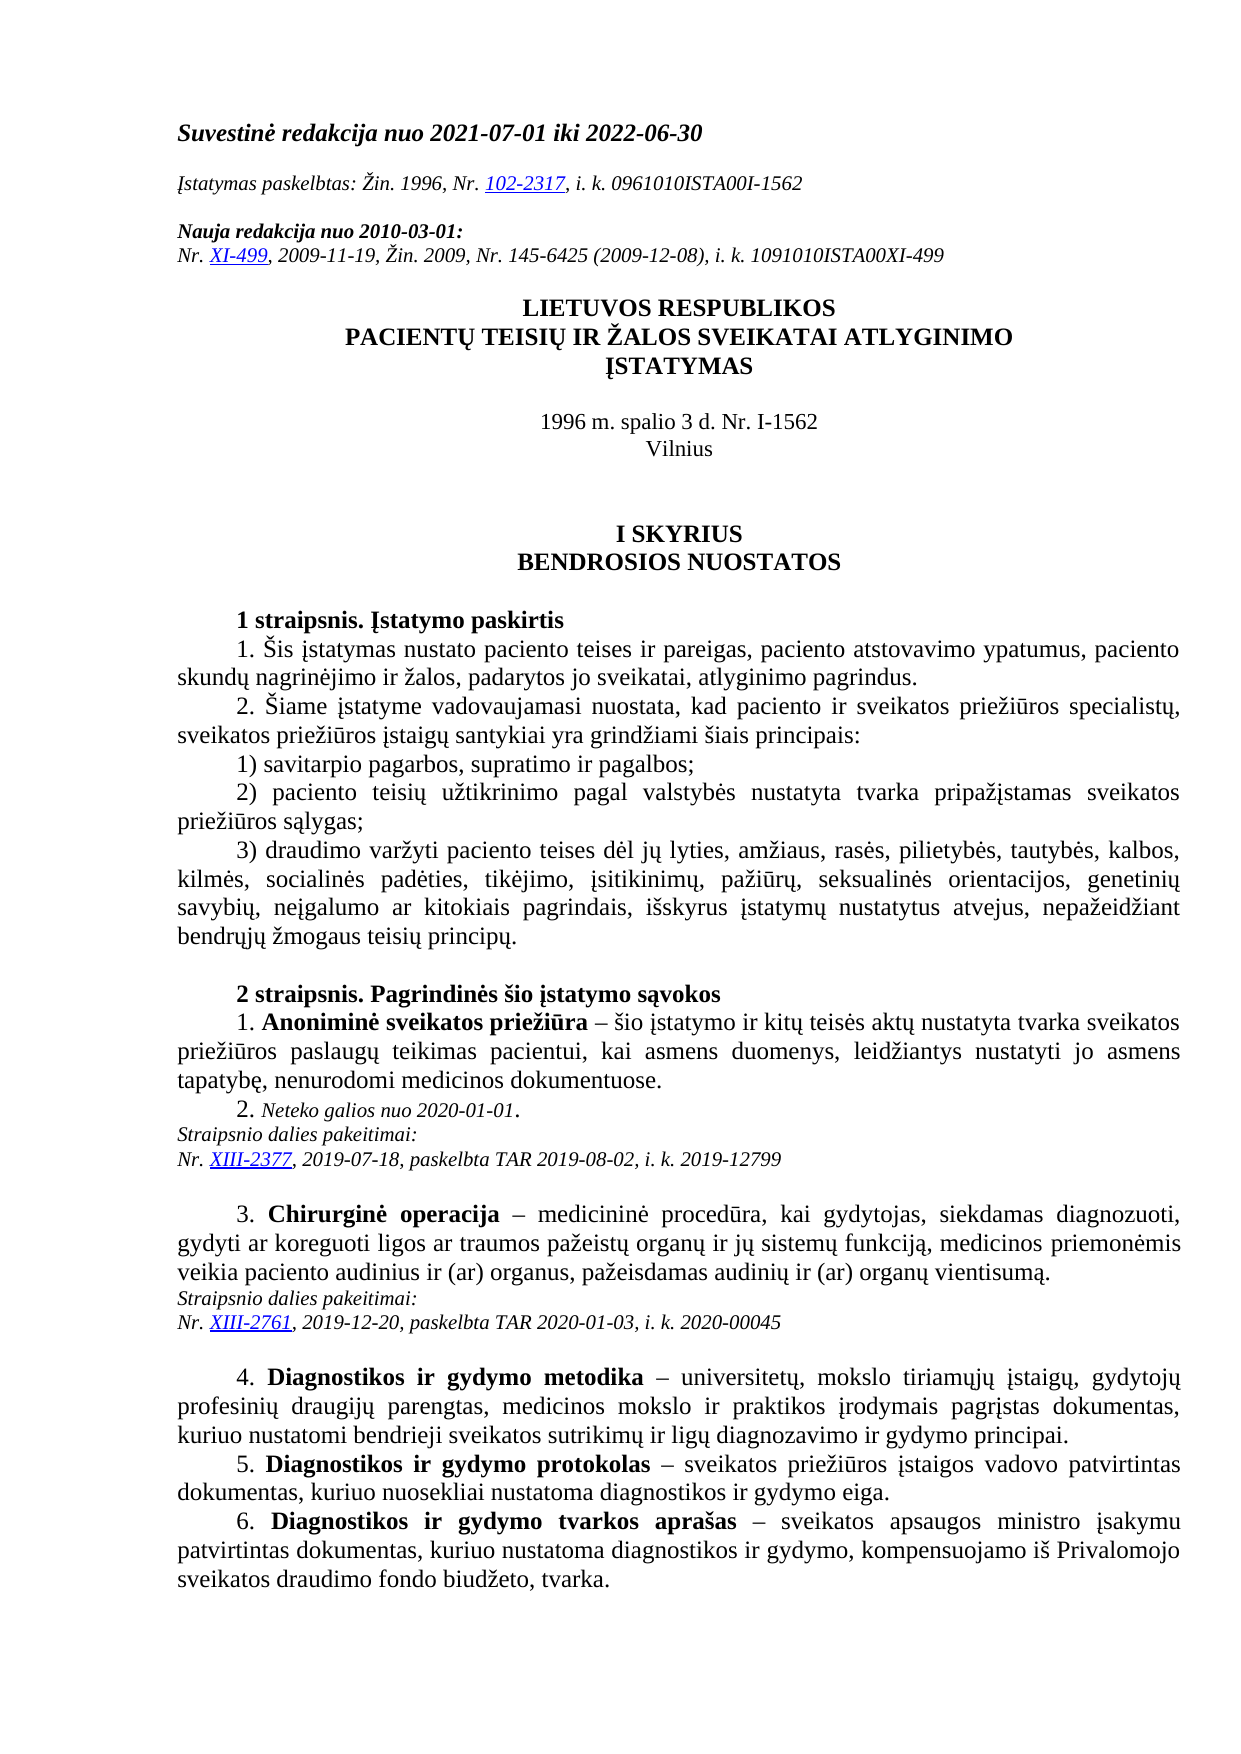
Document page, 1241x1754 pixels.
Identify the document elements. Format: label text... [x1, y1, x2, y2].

text Nr. XIII-2377, 2019-07-18, paskelbta TAR 2019-08-02, i. k. 2019-12799 [177, 1146, 1181, 1171]
text Nr. XI-499, 2009-11-19, Žin. 2009, Nr. 145-6425 (2009-12-08), i. k. 1091010ISTA00XI-499 [177, 243, 1181, 267]
text Nauja redakcija nuo 2010-03-01: [177, 219, 1181, 243]
text I SKYRIUS [177, 519, 1181, 547]
text 1) savitarpio pagarbos, supratimo ir pagalbos; [177, 749, 1181, 777]
text 2 straipsnis. Pagrindinės šio įstatymo sąvokos [177, 979, 1181, 1007]
text Straipsnio dalies pakeitimai: [177, 1286, 1181, 1309]
text 3. Chirurginė operacija – medicininė procedūra, kai gydytojas, siekdamas diagnozuoti, gydyti ar koreguoti ligos ar traumos pažeistų organų ir jų sistemų funkciją, medicinos priemonėmis veikia paciento audinius ir (ar) organus, pažeisdamas audinių ir (ar) organų vientisumą. [177, 1199, 1181, 1286]
text 6. Diagnostikos ir gydymo tvarkos aprašas – sveikatos apsaugos ministro įsakymu patvirtintas dokumentas, kuriuo nustatoma diagnostikos ir gydymo, kompensuojamo iš Privalomojo sveikatos draudimo fondo biudžeto, tvarka. [177, 1506, 1181, 1592]
text Įstatymas paskelbtas: Žin. 1996, Nr. 102-2317, i. k. 0961010ISTA00I-1562 [177, 171, 1181, 195]
text 2. Neteko galios nuo 2020-01-01. [177, 1094, 1181, 1122]
text Suvestinė redakcija nuo 2021-07-01 iki 2022-06-30 [177, 118, 1181, 147]
text 4. Diagnostikos ir gydymo metodika – universitetų, mokslo tiriamųjų įstaigų, gydytojų profesinių draugijų parengtas, medicinos mokslo ir praktikos įrodymais pagrįstas dokumentas, kuriuo nustatomi bendrieji sveikatos sutrikimų ir ligų diagnozavimo ir gydymo principai. [177, 1362, 1181, 1449]
text Vilnius [177, 435, 1181, 461]
text LIETUVOS RESPUBLIKOS PACIENTŲ TEISIŲ IR ŽALOS SVEIKATAI ATLYGINIMO ĮSTATYMAS [177, 293, 1181, 380]
text 1996 m. spalio 3 d. Nr. I-1562 [177, 408, 1181, 435]
text 1. Šis įstatymas nustato paciento teises ir pareigas, paciento atstovavimo ypatumus, paciento skundų nagrinėjimo ir žalos, padarytos jo sveikatai, atlyginimo pagrindus. [177, 634, 1181, 691]
text Nr. XIII-2761, 2019-12-20, paskelbta TAR 2020-01-03, i. k. 2020-00045 [177, 1309, 1181, 1334]
text 5. Diagnostikos ir gydymo protokolas – sveikatos priežiūros įstaigos vadovo patvirtintas dokumentas, kuriuo nuosekliai nustatoma diagnostikos ir gydymo eiga. [177, 1449, 1181, 1506]
text 2. Šiame įstatyme vadovaujamasi nuostata, kad paciento ir sveikatos priežiūros specialistų, sveikatos priežiūros įstaigų santykiai yra grindžiami šiais principais: [177, 691, 1181, 749]
text 3) draudimo varžyti paciento teises dėl jų lyties, amžiaus, rasės, pilietybės, tautybės, kalbos, kilmės, socialinės padėties, tikėjimo, įsitikinimų, pažiūrų, seksualinės orientacijos, genetinių savybių, neįgalumo ar kitokiais pagrindais, išskyrus įstatymų nustatytus atvejus, nepažeidžiant bendrųjų žmogaus teisių principų. [177, 835, 1181, 950]
text 1 straipsnis. Įstatymo paskirtis [177, 605, 1181, 634]
text 1. Anoniminė sveikatos priežiūra – šio įstatymo ir kitų teisės aktų nustatyta tvarka sveikatos priežiūros paslaugų teikimas pacientui, kai asmens duomenys, leidžiantys nustatyti jo asmens tapatybę, nenurodomi medicinos dokumentuose. [177, 1007, 1181, 1094]
text Straipsnio dalies pakeitimai: [177, 1122, 1181, 1146]
text 2) paciento teisių užtikrinimo pagal valstybės nustatyta tvarka pripažįstamas sveikatos priežiūros sąlygas; [177, 777, 1181, 835]
text BENDROSIOS NUOSTATOS [177, 547, 1181, 576]
